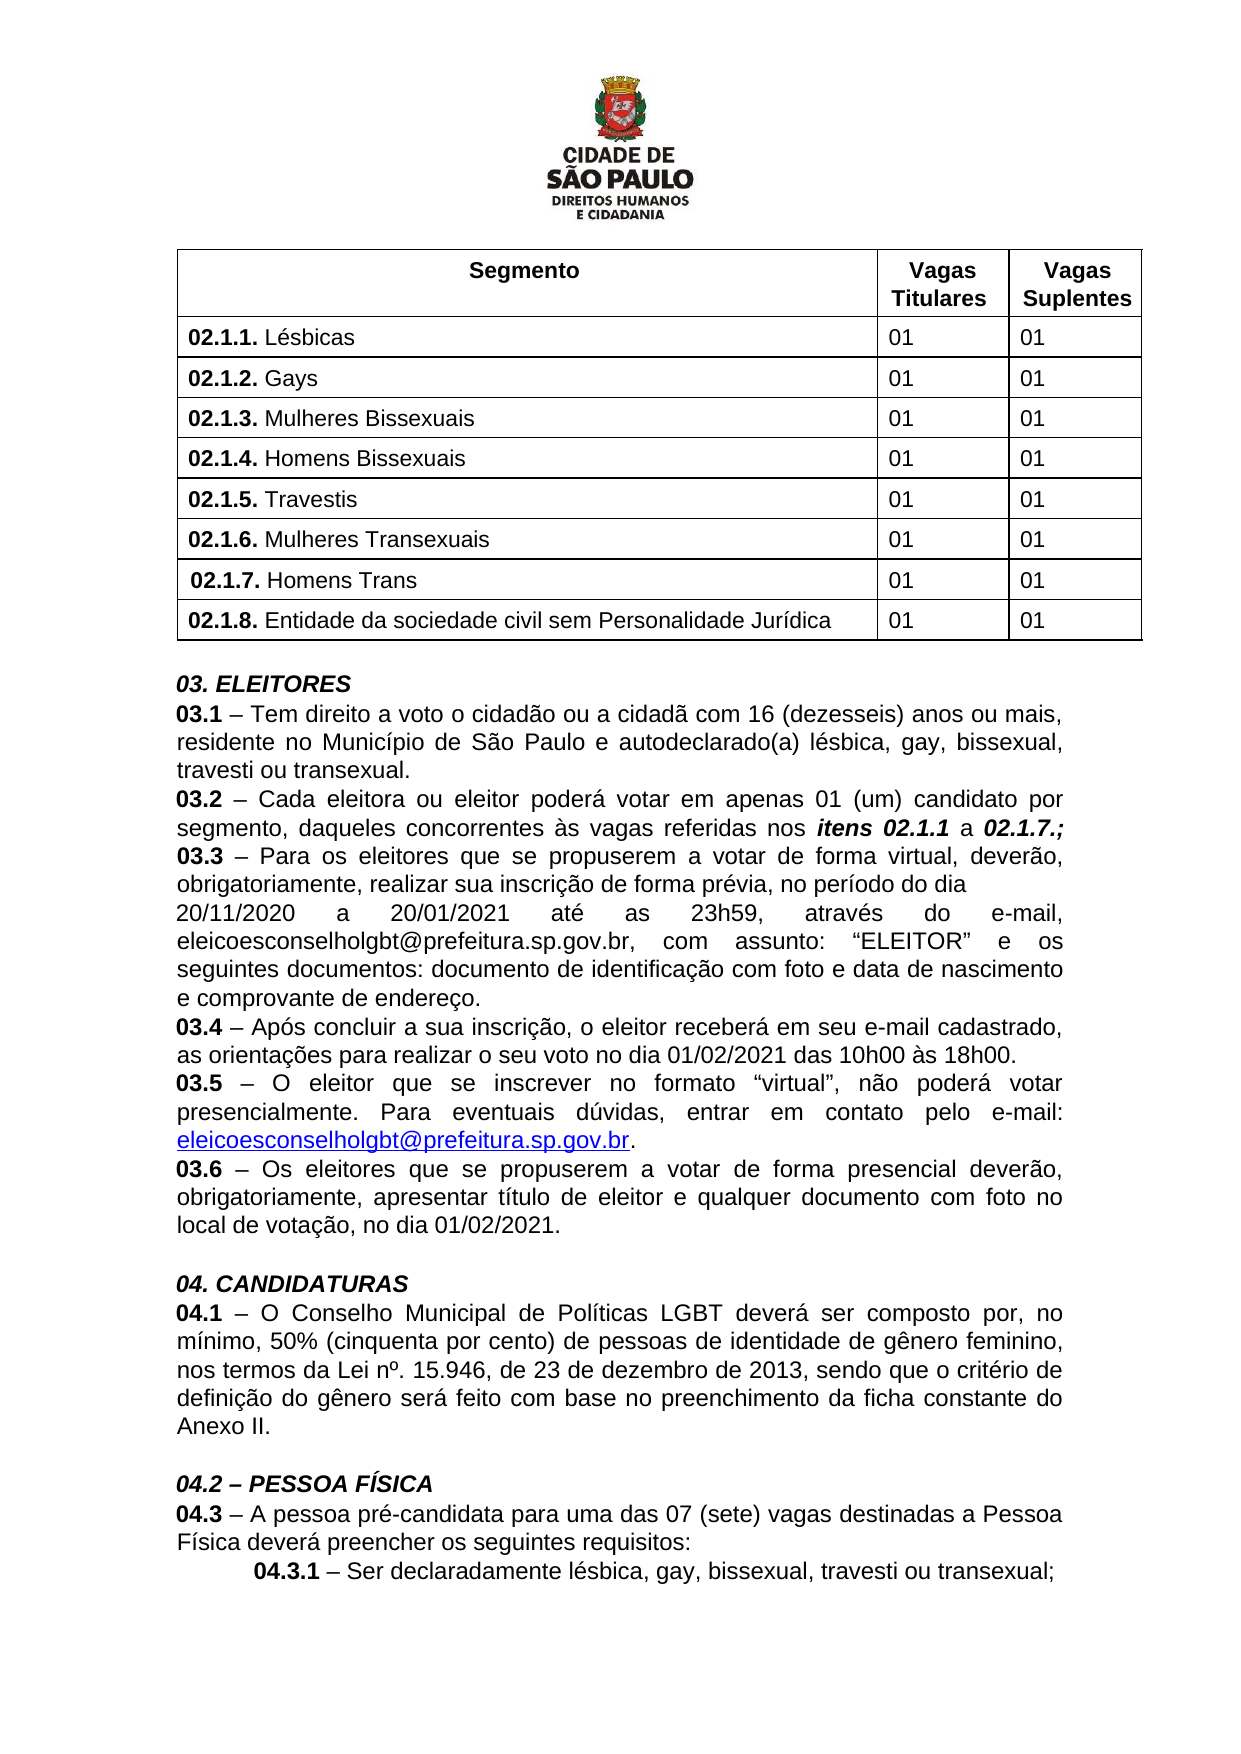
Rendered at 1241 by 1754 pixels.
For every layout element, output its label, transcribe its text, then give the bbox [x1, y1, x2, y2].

text 03.5 – O eleitor que se inscrever no formato “virtual”, não poderá votar presencialmente. Para eventuais dúvidas, entrar em contato pelo e-mail: eleicoesconselholgbt@prefeitura.sp.gov.br. [176, 1069, 1064, 1154]
table_header Vagas Suplentes [1010, 250, 1141, 316]
table_cell 02.1.7. Homens Trans [178, 560, 877, 599]
table_cell 01 [878, 600, 1008, 639]
text 04.3 – A pessoa pré-candidata para uma das 07 (sete) vagas destinadas a Pessoa Física deverá preencher os seguintes requisitos: [176, 1500, 1064, 1556]
table_cell 01 [878, 560, 1008, 599]
table_cell 01 [878, 438, 1008, 477]
subtitle 04.2 – PESSOA FÍSICA [176, 1470, 1070, 1498]
table_cell 01 [1010, 479, 1141, 518]
table_cell 02.1.6. Mulheres Transexuais [178, 519, 877, 558]
table_cell 01 [1010, 560, 1141, 599]
text 04.3.1 – Ser declaradamente lésbica, gay, bissexual, travesti ou transexual; [177, 1557, 1056, 1584]
table_cell 01 [878, 398, 1008, 437]
text 04.1 – O Conselho Municipal de Políticas LGBT deverá ser composto por, no mínimo, 50% (cinquenta por cento) de pessoas de identidade de gênero feminino, nos termos da Lei nº. 15.946, de 23 de dezembro de 2013, sendo que o critério de definição do gênero será feito com base no preenchimento da ficha constante do Anexo II. [176, 1299, 1064, 1440]
table_cell 01 [1010, 358, 1141, 397]
text 20/11/2020 a 20/01/2021 até as 23h59, através do e-mail, eleicoesconselholgbt@prefeitura.sp.gov.br, com assunto: “ELEITOR” e os seguintes documentos: documento de identificação com foto e data de nascimento e comprovante de endereço. [176, 899, 1064, 1011]
table_cell 01 [878, 519, 1008, 558]
table_cell 01 [878, 479, 1008, 518]
table_cell 02.1.1. Lésbicas [178, 317, 877, 356]
subtitle 03. ELEITORES [176, 670, 1070, 698]
table_cell 01 [1010, 519, 1141, 558]
picture [529, 36, 711, 249]
table_cell 02.1.5. Travestis [178, 479, 877, 518]
table_cell 01 [1010, 600, 1141, 639]
text 03.1 – Tem direito a voto o cidadão ou a cidadã com 16 (dezesseis) anos ou mais, residente no Município de São Paulo e autodeclarado(a) lésbica, gay, bissexual, travesti ou transexual. [176, 700, 1064, 784]
table_cell 01 [878, 317, 1008, 356]
text 03.4 – Após concluir a sua inscrição, o eleitor receberá em seu e-mail cadastrado, as orientações para realizar o seu voto no dia 01/02/2021 das 10h00 às 18h00. [176, 1012, 1064, 1068]
table_cell 01 [878, 358, 1008, 397]
table_header Vagas Titulares [878, 250, 1008, 316]
table_cell 01 [1010, 438, 1141, 477]
table_cell 02.1.3. Mulheres Bissexuais [178, 398, 877, 437]
table_cell 02.1.2. Gays [178, 358, 877, 397]
table_cell 01 [1010, 317, 1141, 356]
table_header Segmento [178, 250, 877, 316]
table_cell 02.1.4. Homens Bissexuais [178, 438, 877, 477]
table_cell 02.1.8. Entidade da sociedade civil sem Personalidade Jurídica [178, 600, 877, 639]
subtitle 04. CANDIDATURAS [176, 1269, 1070, 1297]
text 03.6 – Os eleitores que se propuserem a votar de forma presencial deverão, obrigatoriamente, apresentar título de eleitor e qualquer documento com foto no local de votação, no dia 01/02/2021. [176, 1155, 1064, 1239]
text 03.2 – Cada eleitora ou eleitor poderá votar em apenas 01 (um) candidato por segmento, daqueles concorrentes às vagas referidas nos itens 02.1.1 a 02.1.7.; 03.3 – Para os eleitores que se propuserem a votar de forma virtual, deverão, obrigatoriamente, realizar sua inscrição de forma prévia, no período do dia [176, 785, 1064, 898]
table_cell 01 [1010, 398, 1141, 437]
